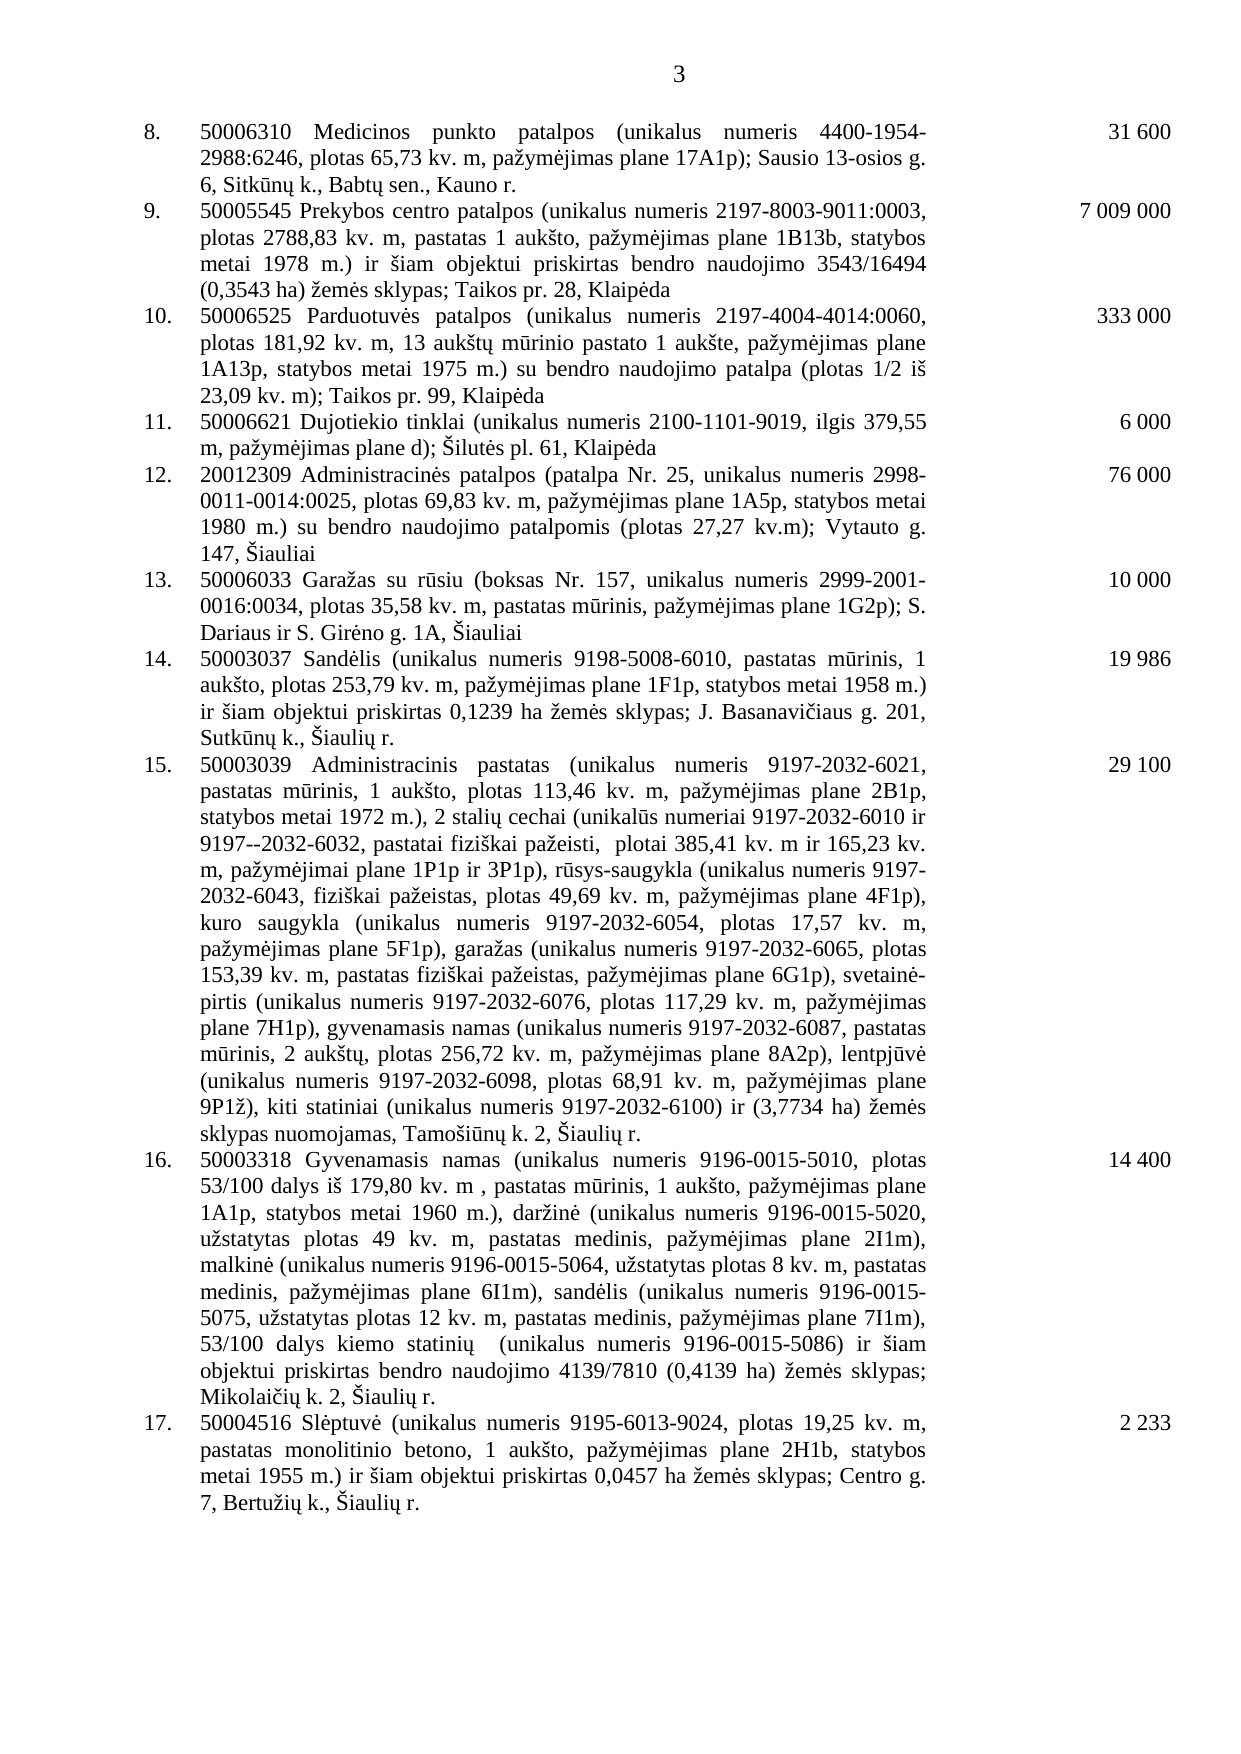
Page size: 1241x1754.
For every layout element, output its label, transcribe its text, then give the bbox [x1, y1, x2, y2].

table_cell 29 100 [939, 751, 1182, 1146]
table_cell 50006621 Dujotiekio tinklai (unikalus numeris 2100-1101-9019, ilgis 379,55 m, pažymėjimas plane d); Šilutės pl. 61, Klaipėda [189, 408, 938, 461]
table_cell 7 009 000 [939, 197, 1182, 303]
table_cell 8. [132, 118, 188, 197]
table_cell 50005545 Prekybos centro patalpos (unikalus numeris 2197-8003-9011:0003, plotas 2788,83 kv. m, pastatas 1 aukšto, pažymėjimas plane 1B13b, statybos metai 1978 m.) ir šiam objektui priskirtas bendro naudojimo 3543/16494 (0,3543 ha) žemės sklypas; Taikos pr. 28, Klaipėda [189, 197, 938, 303]
table_cell 13. [132, 566, 188, 645]
table_cell 12. [132, 461, 188, 566]
table_cell 16. [132, 1146, 188, 1409]
table_cell 10. [132, 303, 188, 408]
table_cell 14. [132, 645, 188, 751]
table_cell 50004516 Slėptuvė (unikalus numeris 9195-6013-9024, plotas 19,25 kv. m, pastatas monolitinio betono, 1 aukšto, pažymėjimas plane 2H1b, statybos metai 1955 m.) ir šiam objektui priskirtas 0,0457 ha žemės sklypas; Centro g. 7, Bertužių k., Šiaulių r. [189, 1410, 938, 1515]
table_cell 50003039 Administracinis pastatas (unikalus numeris 9197-2032-6021, pastatas mūrinis, 1 aukšto, plotas 113,46 kv. m, pažymėjimas plane 2B1p, statybos metai 1972 m.), 2 stalių cechai (unikalūs numeriai 9197-2032-6010 ir 9197--2032-6032, pastatai fiziškai pažeisti, plotai 385,41 kv. m ir 165,23 kv. m, pažymėjimai plane 1P1p ir 3P1p), rūsys-saugykla (unikalus numeris 9197-2032-6043, fiziškai pažeistas, plotas 49,69 kv. m, pažymėjimas plane 4F1p), kuro saugykla (unikalus numeris 9197-2032-6054, plotas 17,57 kv. m, pažymėjimas plane 5F1p), garažas (unikalus numeris 9197-2032-6065, plotas 153,39 kv. m, pastatas fiziškai pažeistas, pažymėjimas plane 6G1p), svetainė-pirtis (unikalus numeris 9197-2032-6076, plotas 117,29 kv. m, pažymėjimas plane 7H1p), gyvenamasis namas (unikalus numeris 9197-2032-6087, pastatas mūrinis, 2 aukštų, plotas 256,72 kv. m, pažymėjimas plane 8A2p), lentpjūvė (unikalus numeris 9197-2032-6098, plotas 68,91 kv. m, pažymėjimas plane 9P1ž), kiti statiniai (unikalus numeris 9197-2032-6100) ir (3,7734 ha) žemės sklypas nuomojamas, Tamošiūnų k. 2, Šiaulių r. [189, 751, 938, 1146]
table_cell 20012309 Administracinės patalpos (patalpa Nr. 25, unikalus numeris 2998-0011-0014:0025, plotas 69,83 kv. m, pažymėjimas plane 1A5p, statybos metai 1980 m.) su bendro naudojimo patalpomis (plotas 27,27 kv.m); Vytauto g. 147, Šiauliai [189, 461, 938, 566]
table_cell 76 000 [939, 461, 1182, 566]
table_cell 19 986 [939, 645, 1182, 751]
table_cell 9. [132, 197, 188, 303]
table_cell 10 000 [939, 566, 1182, 645]
table_cell 15. [132, 751, 188, 1146]
table_cell 6 000 [939, 408, 1182, 461]
table_cell 50003318 Gyvenamasis namas (unikalus numeris 9196-0015-5010, plotas 53/100 dalys iš 179,80 kv. m , pastatas mūrinis, 1 aukšto, pažymėjimas plane 1A1p, statybos metai 1960 m.), daržinė (unikalus numeris 9196-0015-5020, užstatytas plotas 49 kv. m, pastatas medinis, pažymėjimas plane 2I1m), malkinė (unikalus numeris 9196-0015-5064, užstatytas plotas 8 kv. m, pastatas medinis, pažymėjimas plane 6I1m), sandėlis (unikalus numeris 9196-0015-5075, užstatytas plotas 12 kv. m, pastatas medinis, pažymėjimas plane 7I1m), 53/100 dalys kiemo statinių (unikalus numeris 9196-0015-5086) ir šiam objektui priskirtas bendro naudojimo 4139/7810 (0,4139 ha) žemės sklypas; Mikolaičių k. 2, Šiaulių r. [189, 1146, 938, 1409]
table_cell 14 400 [939, 1146, 1182, 1409]
table_cell 50006525 Parduotuvės patalpos (unikalus numeris 2197-4004-4014:0060, plotas 181,92 kv. m, 13 aukštų mūrinio pastato 1 aukšte, pažymėjimas plane 1A13p, statybos metai 1975 m.) su bendro naudojimo patalpa (plotas 1/2 iš 23,09 kv. m); Taikos pr. 99, Klaipėda [189, 303, 938, 408]
table_cell 2 233 [939, 1410, 1182, 1515]
table_cell 31 600 [939, 118, 1182, 197]
table_cell 50006310 Medicinos punkto patalpos (unikalus numeris 4400-1954-2988:6246, plotas 65,73 kv. m, pažymėjimas plane 17A1p); Sausio 13-osios g. 6, Sitkūnų k., Babtų sen., Kauno r. [189, 118, 938, 197]
table_cell 11. [132, 408, 188, 461]
table_cell 50003037 Sandėlis (unikalus numeris 9198-5008-6010, pastatas mūrinis, 1 aukšto, plotas 253,79 kv. m, pažymėjimas plane 1F1p, statybos metai 1958 m.) ir šiam objektui priskirtas 0,1239 ha žemės sklypas; J. Basanavičiaus g. 201, Sutkūnų k., Šiaulių r. [189, 645, 938, 751]
table_cell 50006033 Garažas su rūsiu (boksas Nr. 157, unikalus numeris 2999-2001-0016:0034, plotas 35,58 kv. m, pastatas mūrinis, pažymėjimas plane 1G2p); S. Dariaus ir S. Girėno g. 1A, Šiauliai [189, 566, 938, 645]
table_cell 17. [132, 1410, 188, 1515]
table_cell 333 000 [939, 303, 1182, 408]
